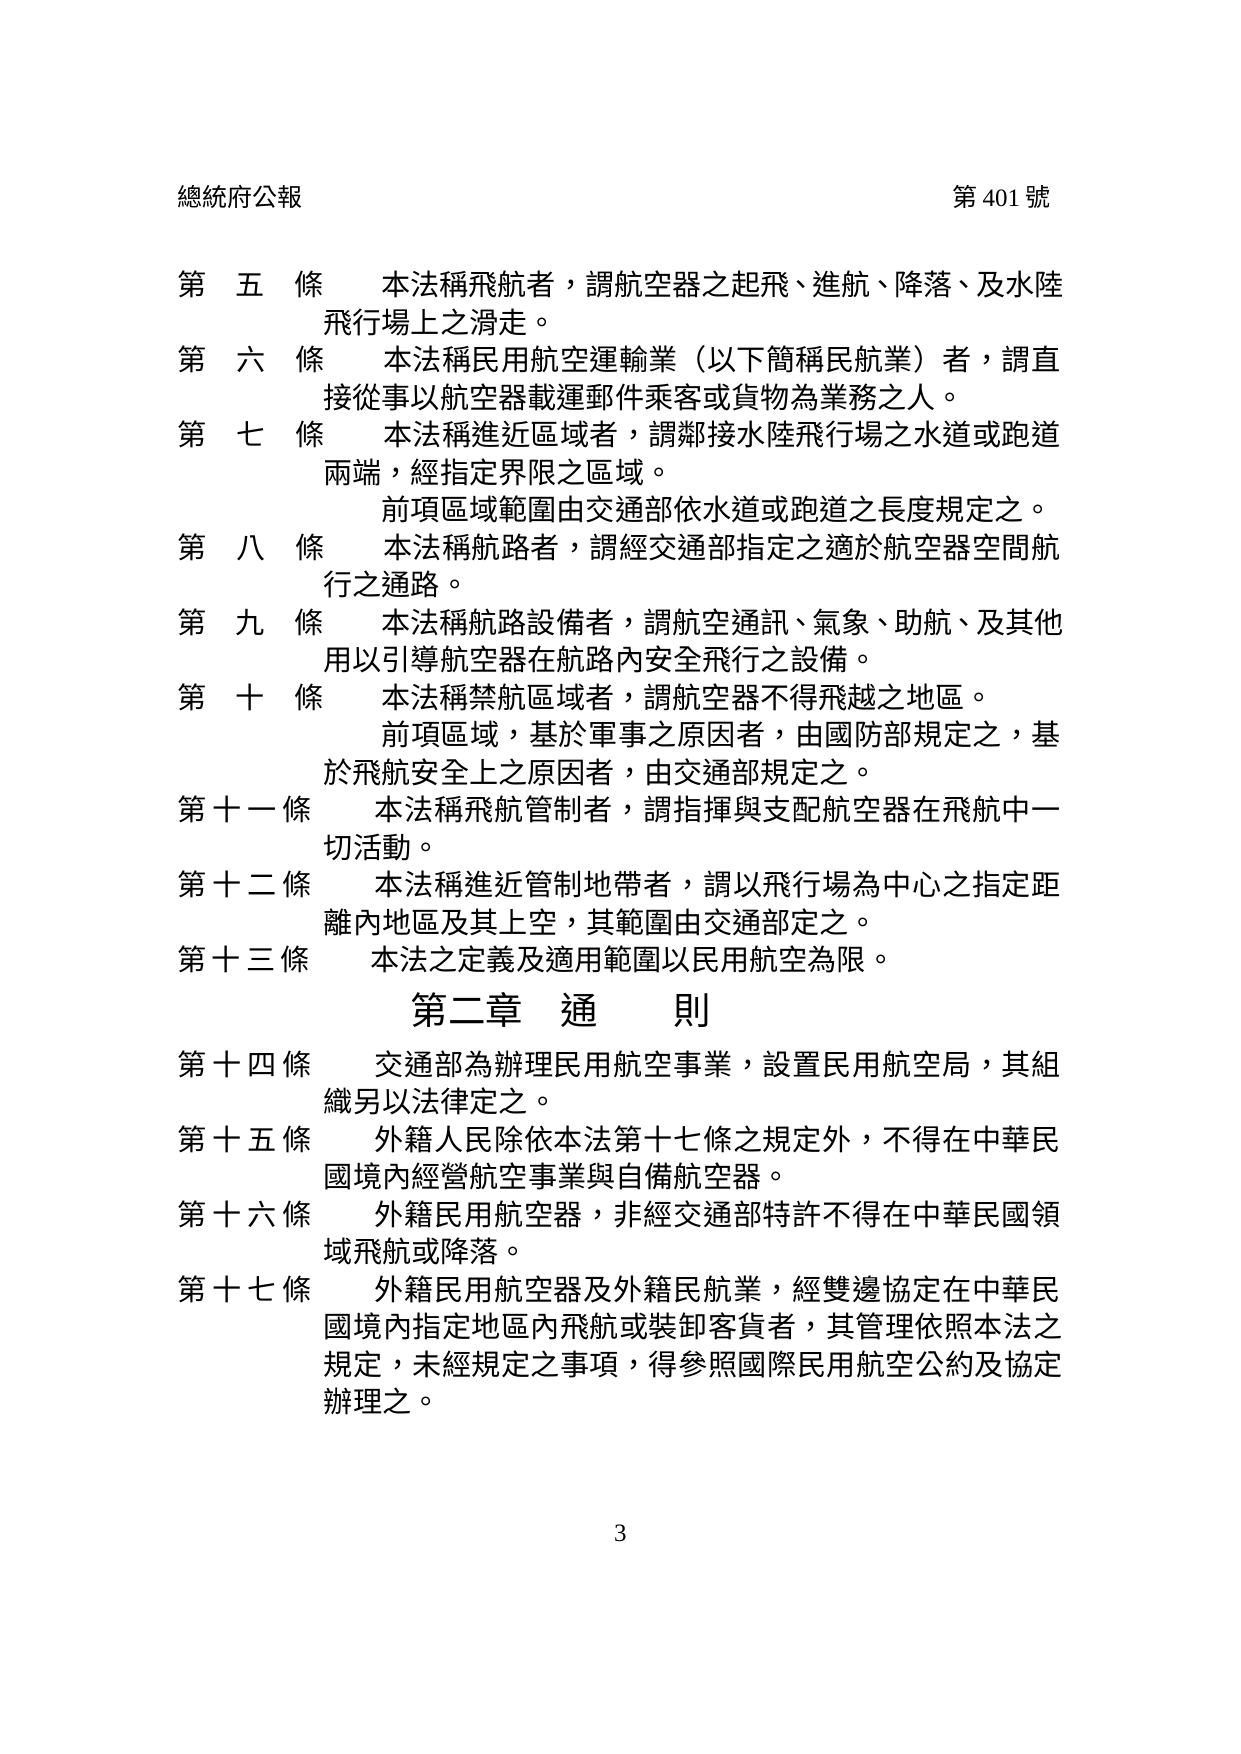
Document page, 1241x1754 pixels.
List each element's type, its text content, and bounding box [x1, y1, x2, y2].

text 第十五條 外籍人民除依本法第十七條之規定外，不得在中華民國境內經營航空事業與自備航空器。 [177, 1120, 1063, 1195]
text 第 六 條 本法稱民用航空運輸業（以下簡稱民航業）者，謂直接從事以航空器載運郵件乘客或貨物為業務之人。 [177, 341, 1063, 416]
text 第二章 通 則 [411, 991, 1063, 1032]
text 第十二條 本法稱進近管制地帶者，謂以飛行場為中心之指定距離內地區及其上空，其範圍由交通部定之。 [177, 866, 1063, 941]
text 第 八 條 本法稱航路者，謂經交通部指定之適於航空器空間航行之通路。 [177, 528, 1063, 603]
text 第 十 條 本法稱禁航區域者，謂航空器不得飛越之地區。 [177, 678, 1063, 716]
text 第十一條 本法稱飛航管制者，謂指揮與支配航空器在飛航中一切活動。 [177, 791, 1063, 866]
text 第 五 條 本法稱飛航者，謂航空器之起飛、進航、降落、及水陸飛行場上之滑走。 [177, 266, 1063, 341]
text 第十三條 本法之定義及適用範圍以民用航空為限。 [177, 941, 1063, 978]
text 第十四條 交通部為辦理民用航空事業，設置民用航空局，其組織另以法律定之。 [177, 1045, 1063, 1120]
text 第 七 條 本法稱進近區域者，謂鄰接水陸飛行場之水道或跑道兩端，經指定界限之區域。 [177, 416, 1063, 491]
text 第十七條 外籍民用航空器及外籍民航業，經雙邊協定在中華民國境內指定地區內飛航或裝卸客貨者，其管理依照本法之規定，未經規定之事項，得參照國際民用航空公約及協定辦理之。 [177, 1270, 1063, 1420]
text 第 九 條 本法稱航路設備者，謂航空通訊、氣象、助航、及其他用以引導航空器在航路內安全飛行之設備。 [177, 603, 1063, 678]
text 前項區域範圍由交通部依水道或跑道之長度規定之。 [323, 491, 1063, 528]
text 前項區域，基於軍事之原因者，由國防部規定之，基於飛航安全上之原因者，由交通部規定之。 [323, 716, 1063, 791]
text 第十六條 外籍民用航空器，非經交通部特許不得在中華民國領域飛航或降落。 [177, 1195, 1063, 1270]
